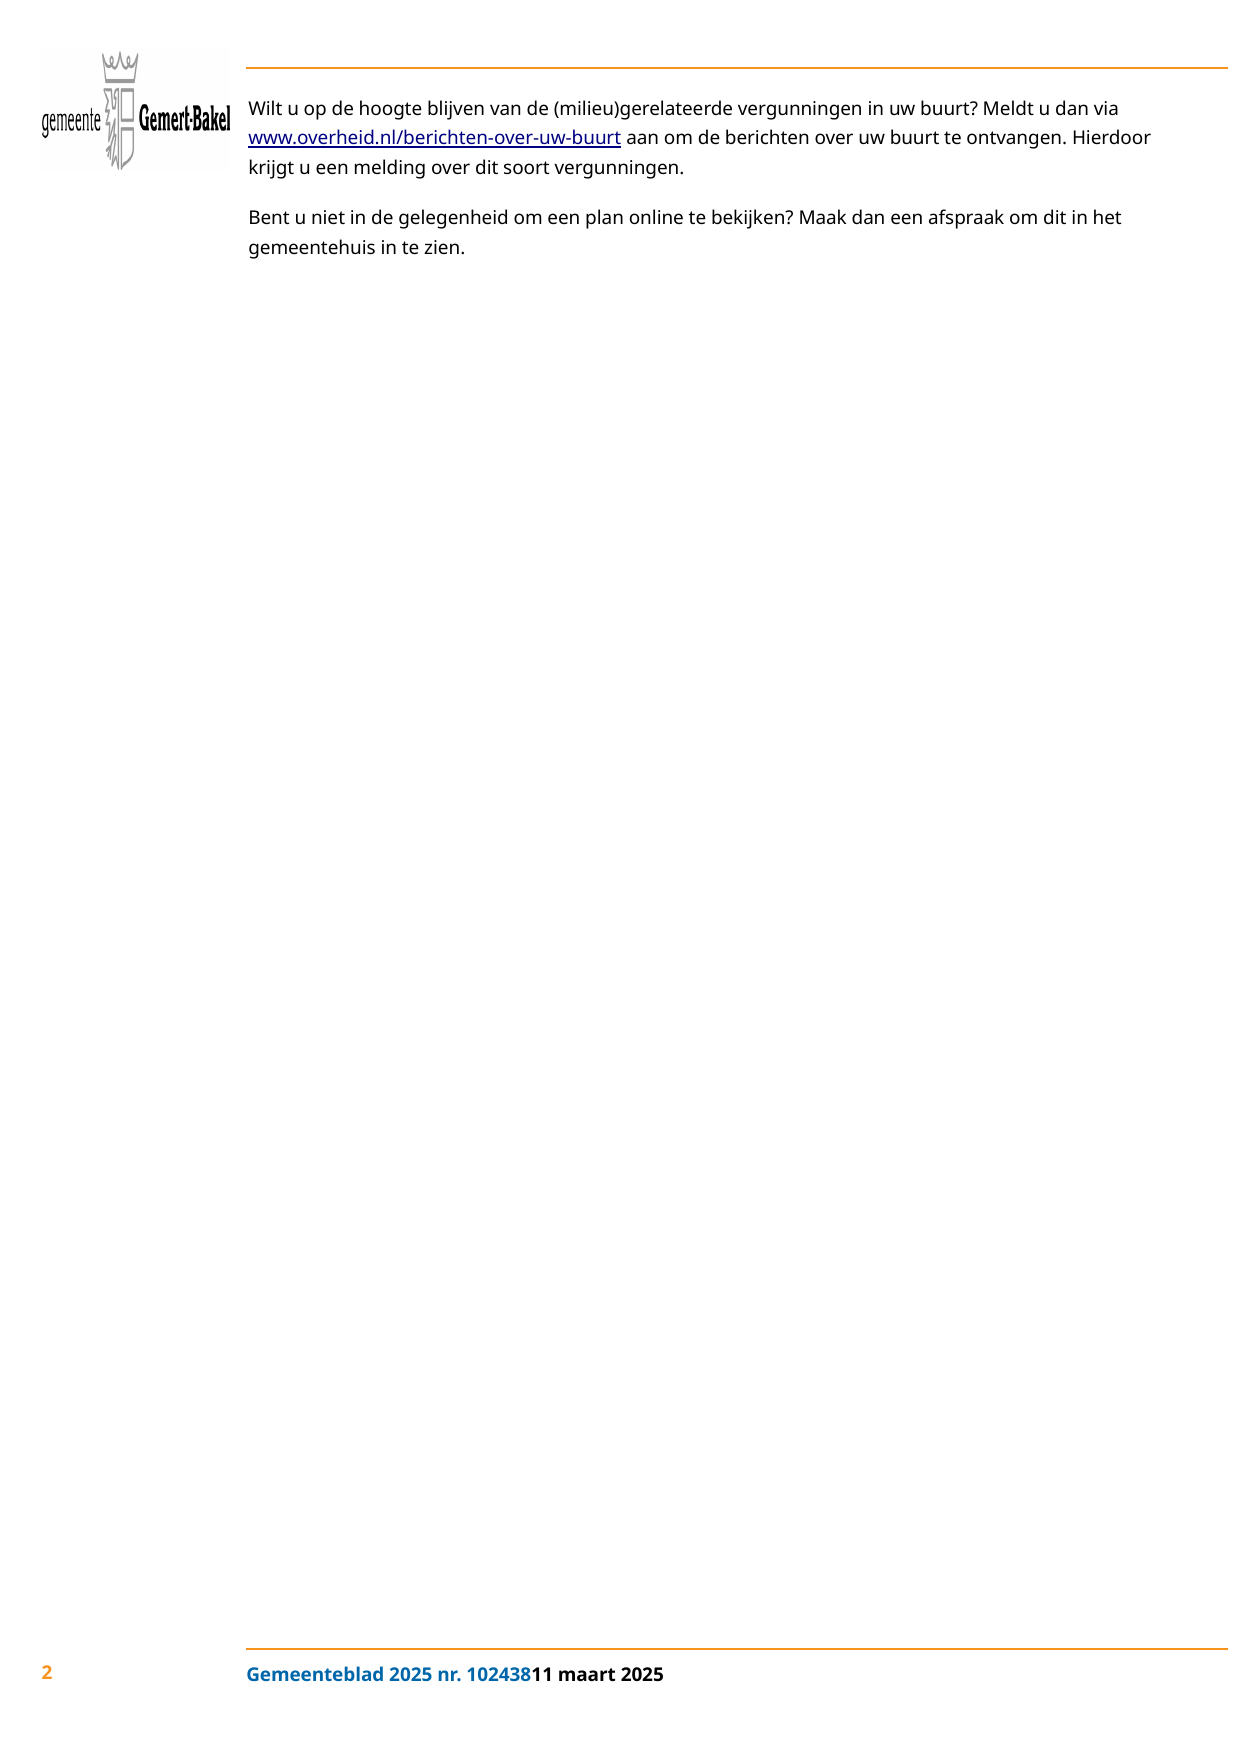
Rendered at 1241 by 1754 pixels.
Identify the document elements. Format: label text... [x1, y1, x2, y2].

picture [41, 47, 231, 172]
text Wilt u op de hoogte blijven van de (milieu)gerelateerde vergunningen in uw buurt? Meldt u dan via www.overheid.nl/berichten-over-uw-buurt aan om de berichten over uw buurt te ontvangen. Hierdoor krijgt u een melding over dit soort vergunningen. [248, 95, 1152, 180]
text Bent u niet in de gelegenheid om een plan online te bekijken? Maak dan een afspraak om dit in het gemeentehuis in te zien. [248, 204, 1152, 260]
